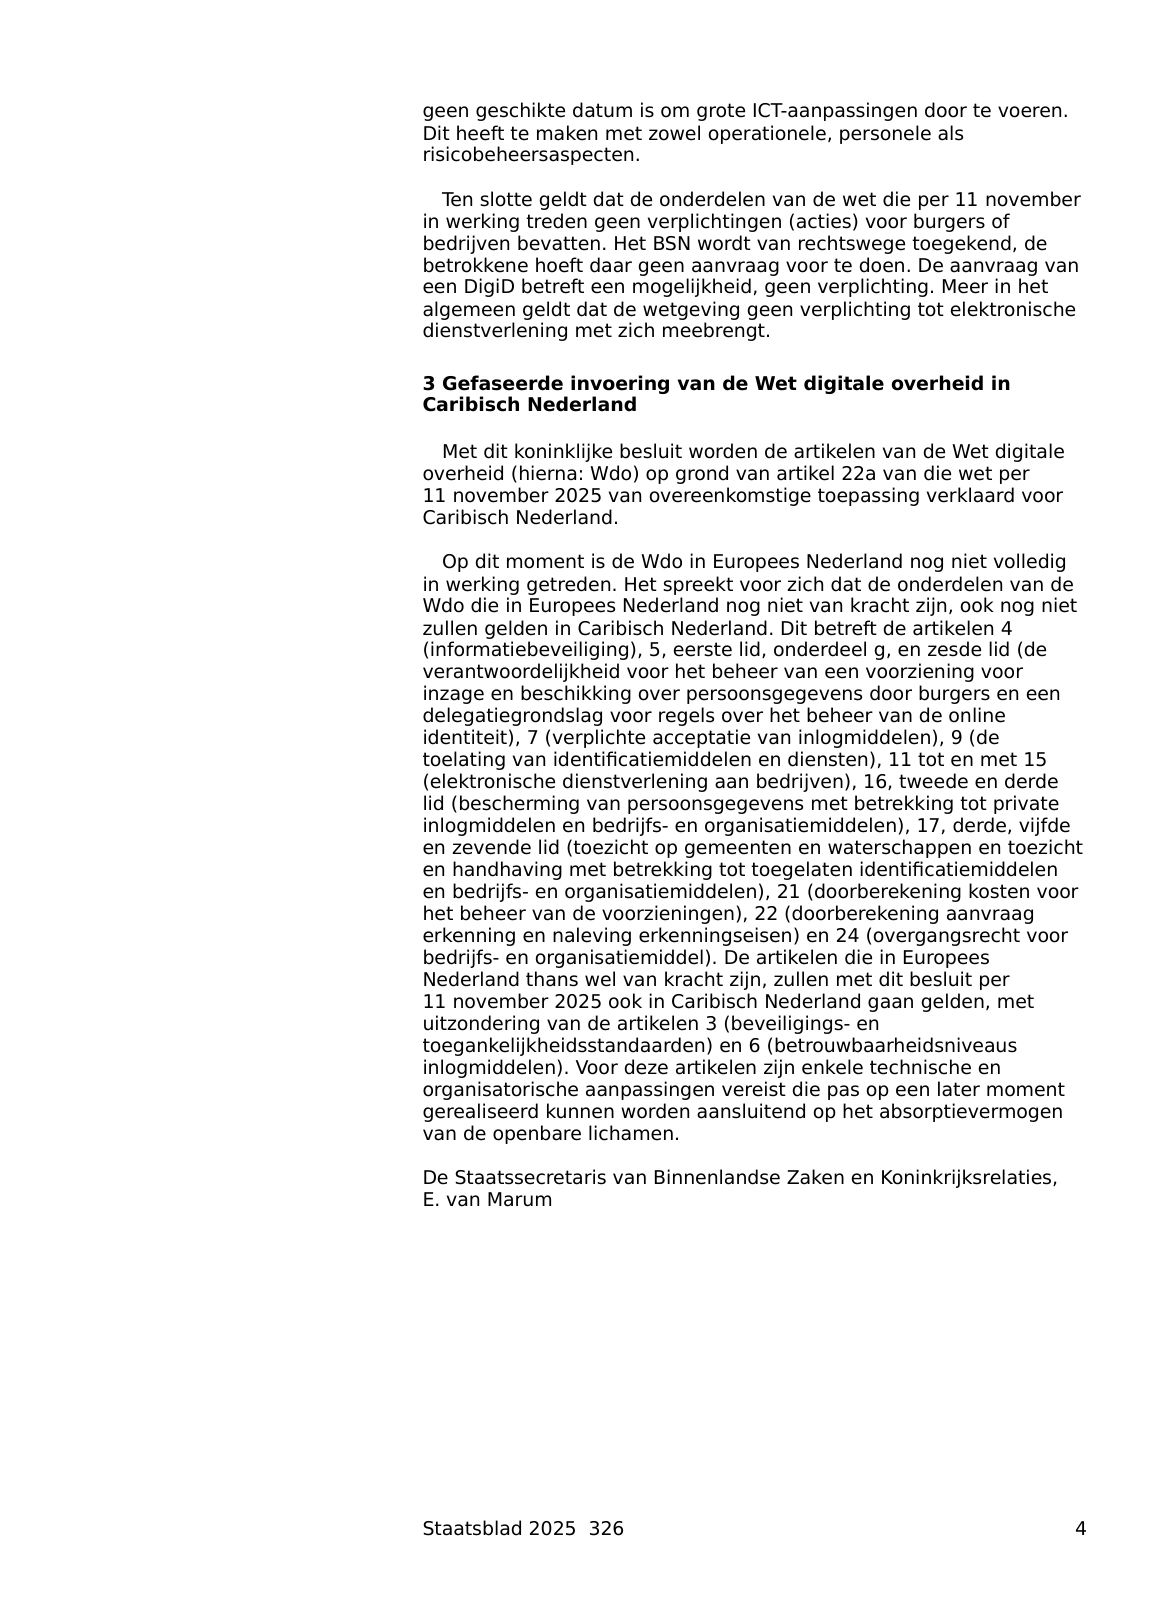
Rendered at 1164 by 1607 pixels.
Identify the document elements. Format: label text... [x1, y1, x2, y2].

text De Staatssecretaris van Binnenlandse Zaken en Koninkrijksrelaties, E. van Marum [422, 1167, 1087, 1211]
text geen geschikte datum is om grote ICT-aanpassingen door te voeren. Dit heeft te maken met zowel operationele, personele als risicobeheersaspecten. [422, 100, 1087, 166]
text Op dit moment is de Wdo in Europees Nederland nog niet volledig in werking getreden. Het spreekt voor zich dat de onderdelen van de Wdo die in Europees Nederland nog niet van kracht zijn, ook nog niet zullen gelden in Caribisch Nederland. Dit betreft de artikelen 4 (informatiebeveiliging), 5, eerste lid, onderdeel g, en zesde lid (de verantwoordelijkheid voor het beheer van een voorziening voor inzage en beschikking over persoonsgegevens door burgers en een delegatiegrondslag voor regels over het beheer van de online identiteit), 7 (verplichte acceptatie van inlogmiddelen), 9 (de toelating van identificatiemiddelen en diensten), 11 tot en met 15 (elektronische dienstverlening aan bedrijven), 16, tweede en derde lid (bescherming van persoonsgegevens met betrekking tot private inlogmiddelen en bedrijfs- en organisatiemiddelen), 17, derde, vijfde en zevende lid (toezicht op gemeenten en waterschappen en toezicht en handhaving met betrekking tot toegelaten identificatiemiddelen en bedrijfs- en organisatiemiddelen), 21 (doorberekening kosten voor het beheer van de voorzieningen), 22 (doorberekening aanvraag erkenning en naleving erkenningseisen) en 24 (overgangsrecht voor bedrijfs- en organisatiemiddel). De artikelen die in Europees Nederland thans wel van kracht zijn, zullen met dit besluit per 11 november 2025 ook in Caribisch Nederland gaan gelden, met uitzondering van de artikelen 3 (beveiligings- en toegankelijkheidsstandaarden) en 6 (betrouwbaarheidsniveaus inlogmiddelen). Voor deze artikelen zijn enkele technische en organisatorische aanpassingen vereist die pas op een later moment gerealiseerd kunnen worden aansluitend op het absorptievermogen van de openbare lichamen. [422, 551, 1087, 1145]
text Ten slotte geldt dat de onderdelen van de wet die per 11 november in werking treden geen verplichtingen (acties) voor burgers of bedrijven bevatten. Het BSN wordt van rechtswege toegekend, de betrokkene hoeft daar geen aanvraag voor te doen. De aanvraag van een DigiD betreft een mogelijkheid, geen verplichting. Meer in het algemeen geldt dat de wetgeving geen verplichting tot elektronische dienstverlening met zich meebrengt. [422, 188, 1087, 342]
subtitle 3 Gefaseerde invoering van de Wet digitale overheid in Caribisch Nederland [422, 372, 1087, 416]
text Met dit koninklijke besluit worden de artikelen van de Wet digitale overheid (hierna: Wdo) op grond van artikel 22a van die wet per 11 november 2025 van overeenkomstige toepassing verklaard voor Caribisch Nederland. [422, 441, 1087, 529]
